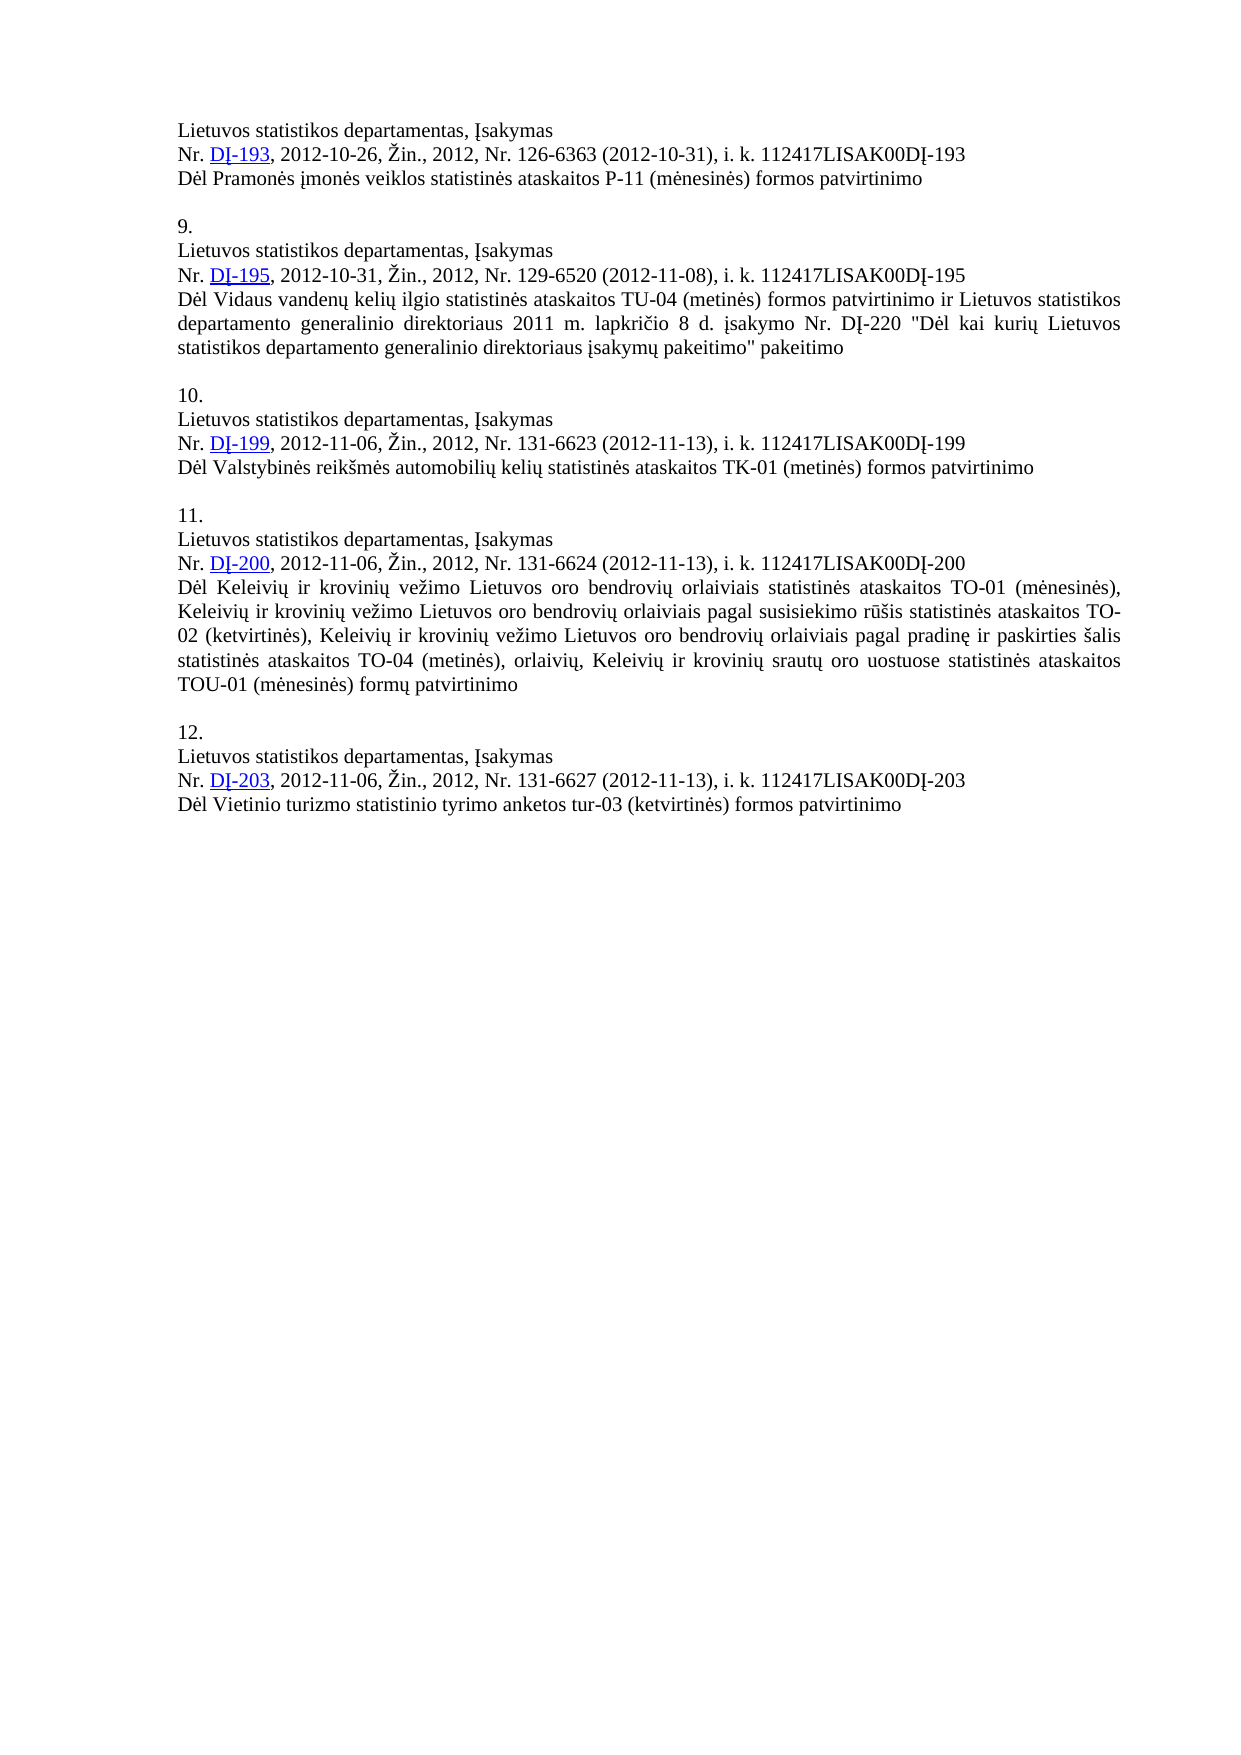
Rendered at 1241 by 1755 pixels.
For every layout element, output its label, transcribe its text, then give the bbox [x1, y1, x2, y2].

text Dėl Vidaus vandenų kelių ilgio statistinės ataskaitos TU-04 (metinės) formos patvirtinimo ir Lietuvos statistikos departamento generalinio direktoriaus 2011 m. lapkričio 8 d. įsakymo Nr. DĮ-220 "Dėl kai kurių Lietuvos statistikos departamento generalinio direktoriaus įsakymų pakeitimo" pakeitimo [177, 287, 1122, 359]
text Nr. DĮ-200, 2012-11-06, Žin., 2012, Nr. 131-6624 (2012-11-13), i. k. 112417LISAK00DĮ-200 [177, 551, 1122, 575]
text Dėl Valstybinės reikšmės automobilių kelių statistinės ataskaitos TK-01 (metinės) formos patvirtinimo [177, 455, 1122, 479]
text Nr. DĮ-193, 2012-10-26, Žin., 2012, Nr. 126-6363 (2012-10-31), i. k. 112417LISAK00DĮ-193 [177, 142, 1122, 166]
text 12. [177, 720, 1122, 744]
text Lietuvos statistikos departamentas, Įsakymas [177, 744, 1122, 768]
text Dėl Pramonės įmonės veiklos statistinės ataskaitos P-11 (mėnesinės) formos patvirtinimo [177, 166, 1122, 190]
text 9. [177, 214, 1122, 238]
text Lietuvos statistikos departamentas, Įsakymas [177, 118, 1122, 142]
text Dėl Vietinio turizmo statistinio tyrimo anketos tur-03 (ketvirtinės) formos patvirtinimo [177, 792, 1122, 816]
text Dėl Keleivių ir krovinių vežimo Lietuvos oro bendrovių orlaiviais statistinės ataskaitos TO-01 (mėnesinės), Keleivių ir krovinių vežimo Lietuvos oro bendrovių orlaiviais pagal susisiekimo rūšis statistinės ataskaitos TO-02 (ketvirtinės), Keleivių ir krovinių vežimo Lietuvos oro bendrovių orlaiviais pagal pradinę ir paskirties šalis statistinės ataskaitos TO-04 (metinės), orlaivių, Keleivių ir krovinių srautų oro uostuose statistinės ataskaitos TOU-01 (mėnesinės) formų patvirtinimo [177, 575, 1122, 696]
text Nr. DĮ-199, 2012-11-06, Žin., 2012, Nr. 131-6623 (2012-11-13), i. k. 112417LISAK00DĮ-199 [177, 431, 1122, 455]
text Lietuvos statistikos departamentas, Įsakymas [177, 527, 1122, 551]
text 11. [177, 503, 1122, 527]
text Lietuvos statistikos departamentas, Įsakymas [177, 407, 1122, 431]
text 10. [177, 383, 1122, 407]
text Lietuvos statistikos departamentas, Įsakymas [177, 238, 1122, 262]
text Nr. DĮ-203, 2012-11-06, Žin., 2012, Nr. 131-6627 (2012-11-13), i. k. 112417LISAK00DĮ-203 [177, 768, 1122, 792]
text Nr. DĮ-195, 2012-10-31, Žin., 2012, Nr. 129-6520 (2012-11-08), i. k. 112417LISAK00DĮ-195 [177, 262, 1122, 287]
